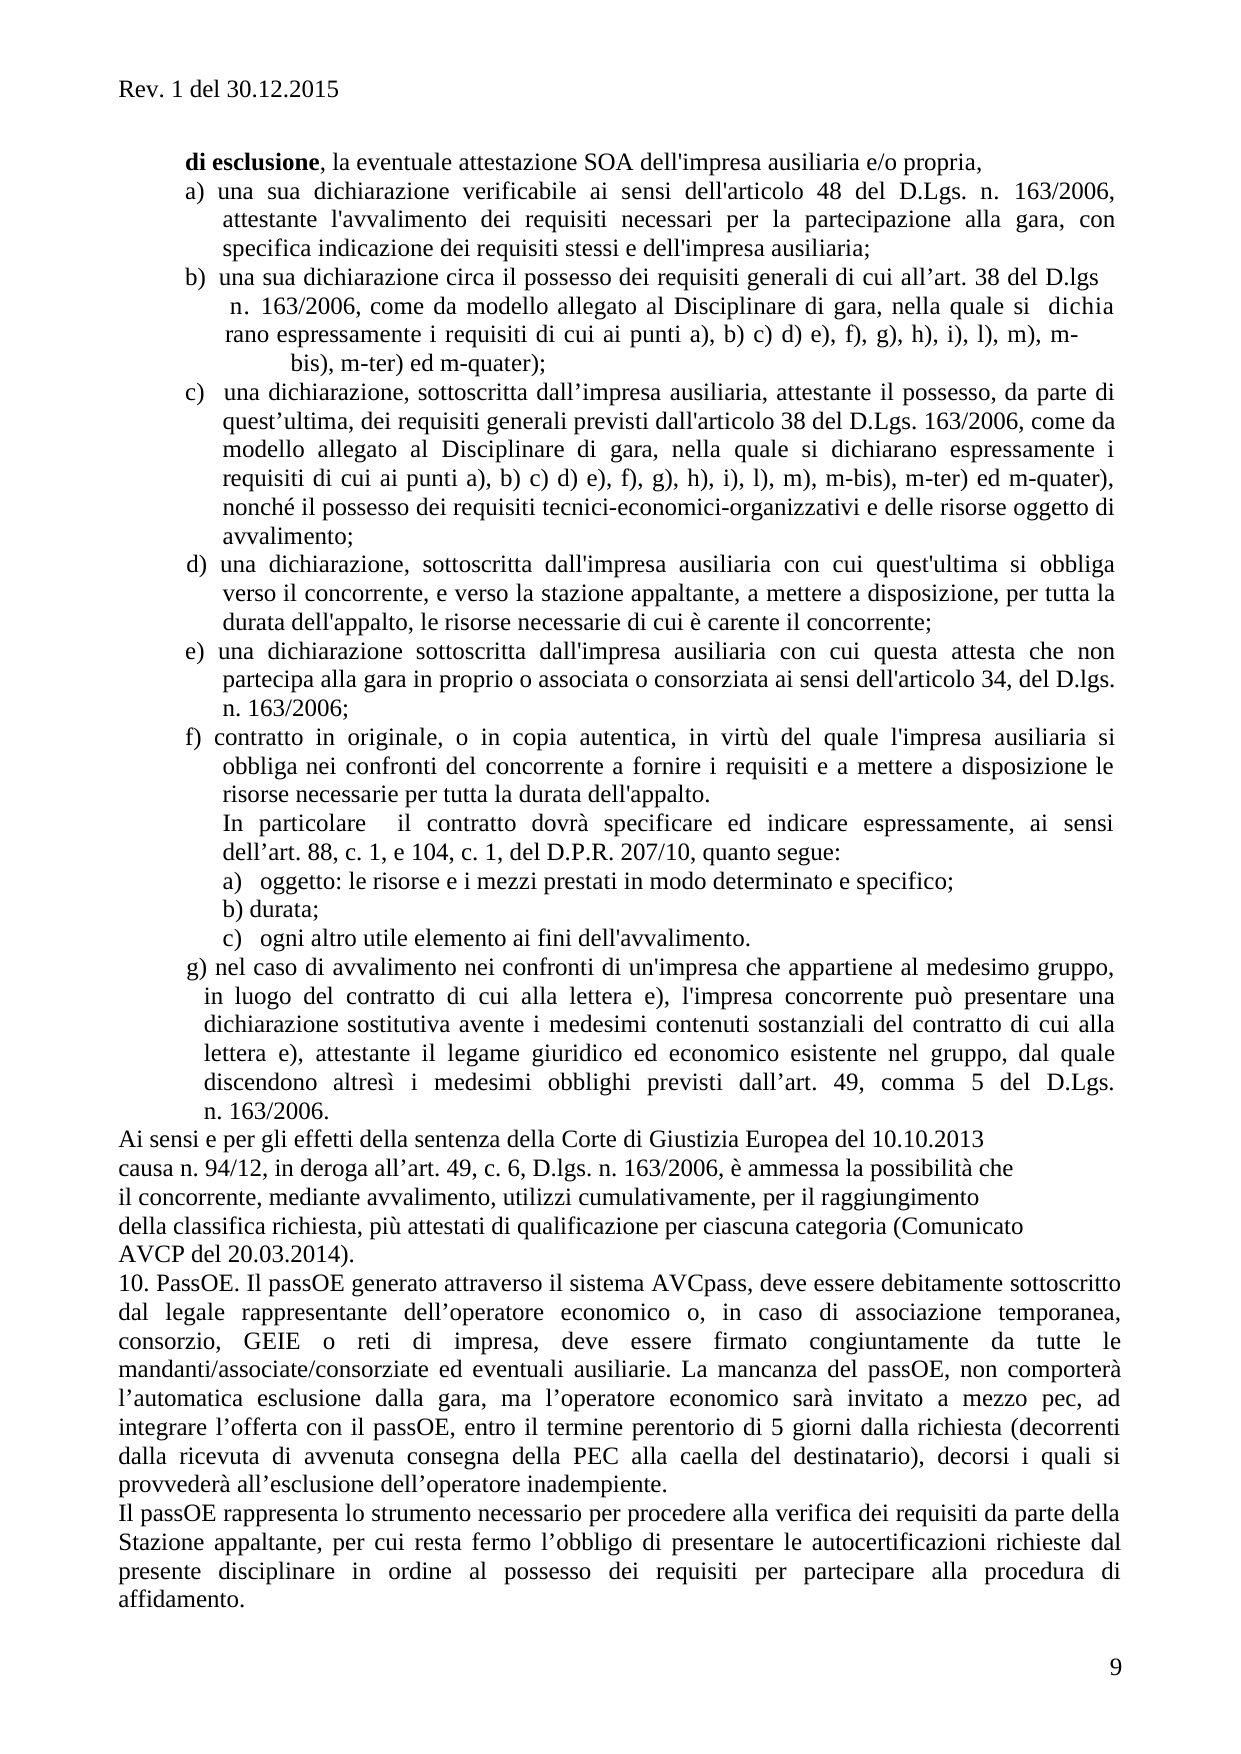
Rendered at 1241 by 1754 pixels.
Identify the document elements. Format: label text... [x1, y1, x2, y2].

text b) durata; [222, 894, 599, 923]
text il concorrente, mediante avvalimento, utilizzi cumulativamente, per il raggiungimento [118, 1182, 1122, 1211]
text c) ogni altro utile elemento ai fini dell'avvalimento. [222, 923, 1057, 952]
text AVCP del 20.03.2014). [118, 1239, 1122, 1268]
text causa n. 94/12, in deroga all’art. 49, c. 6, D.lgs. n. 163/2006, è ammessa la possibilità che [118, 1153, 1122, 1182]
text Il passOE rappresenta lo strumento necessario per procedere alla verifica dei requisiti da parte della Stazione appaltante, per cui resta fermo l’obbligo di presentare le autocertificazioni richieste dal presente disciplinare in ordine al possesso dei requisiti per partecipare alla procedura di affidamento. [118, 1498, 1122, 1613]
text c) una dichiarazione, sottoscritta dall’impresa ausiliaria, attestante il possesso, da parte di quest’ultima, dei requisiti generali previsti dall'articolo 38 del D.Lgs. 163/2006, come da modello allegato al Disciplinare di gara, nella quale si dichiarano espressamente i requisiti di cui ai punti a), b) c) d) e), f), g), h), i), l), m), m-bis), m-ter) ed m-quater), nonché il possesso dei requisiti tecnici-economici-organizzativi e delle risorse oggetto di avvalimento; [185, 377, 1115, 549]
text f) contratto in originale, o in copia autentica, in virtù del quale l'impresa ausiliaria si obbliga nei confronti del concorrente a fornire i requisiti e a mettere a disposizione le risorse necessarie per tutta la durata dell'appalto. [185, 722, 1115, 808]
text e) una dichiarazione sottoscritta dall'impresa ausiliaria con cui questa attesta che non partecipa alla gara in proprio o associata o consorziata ai sensi dell'articolo 34, del D.lgs. n. 163/2006; [185, 636, 1115, 722]
text 10. PassOE. Il passOE generato attraverso il sistema AVCpass, deve essere debitamente sottoscritto dal legale rappresentante dell’operatore economico o, in caso di associazione temporanea, consorzio, GEIE o reti di impresa, deve essere firmato congiuntamente da tutte le mandanti/associate/consorziate ed eventuali ausiliarie. La mancanza del passOE, non comporterà l’automatica esclusione dalla gara, ma l’operatore economico sarà invitato a mezzo pec, ad integrare l’offerta con il passOE, entro il termine perentorio di 5 giorni dalla richiesta (decorrenti dalla ricevuta di avvenuta consegna della PEC alla caella del destinatario), decorsi i quali si provvederà all’esclusione dell’operatore inadempiente. [118, 1268, 1122, 1498]
text d) una dichiarazione, sottoscritta dall'impresa ausiliaria con cui quest'ultima si obbliga verso il concorrente, e verso la stazione appaltante, a mettere a disposizione, per tutta la durata dell'appalto, le risorse necessarie di cui è carente il concorrente; [186, 549, 1115, 636]
text a) una sua dichiarazione verificabile ai sensi dell'articolo 48 del D.Lgs. n. 163/2006, attestante l'avvalimento dei requisiti necessari per la partecipazione alla gara, con specifica indicazione dei requisiti stessi e dell'impresa ausiliaria; [185, 176, 1115, 262]
text b) una sua dichiarazione circa il possesso dei requisiti generali di cui all’art. 38 del D.lgs n. 163/2006, come da modello allegato al Disciplinare di gara, nella quale si dichia rano espressamente i requisiti di cui ai punti a), b) c) d) e), f), g), h), i), l), m), m- bis), m-ter) ed m-quater); [185, 262, 1114, 377]
text g) nel caso di avvalimento nei confronti di un'impresa che appartiene al medesimo gruppo, in luogo del contratto di cui alla lettera e), l'impresa concorrente può presentare una dichiarazione sostitutiva avente i medesimi contenuti sostanziali del contratto di cui alla lettera e), attestante il legame giuridico ed economico esistente nel gruppo, dal quale discendono altresì i medesimi obblighi previsti dall’art. 49, comma 5 del D.Lgs. n. 163/2006. [186, 952, 1115, 1124]
text della classifica richiesta, più attestati di qualificazione per ciascuna categoria (Comunicato [118, 1211, 1122, 1239]
text a) oggetto: le risorse e i mezzi prestati in modo determinato e specifico; [222, 866, 1101, 894]
text di esclusione, la eventuale attestazione SOA dell'impresa ausiliaria e/o propria, [128, 148, 1122, 176]
text In particolare il contratto dovrà specificare ed indicare espressamente, ai sensi dell’art. 88, c. 1, e 104, c. 1, del D.P.R. 207/10, quanto segue: [222, 808, 1114, 866]
text Ai sensi e per gli effetti della sentenza della Corte di Giustizia Europea del 10.10.2013 [118, 1124, 1122, 1153]
